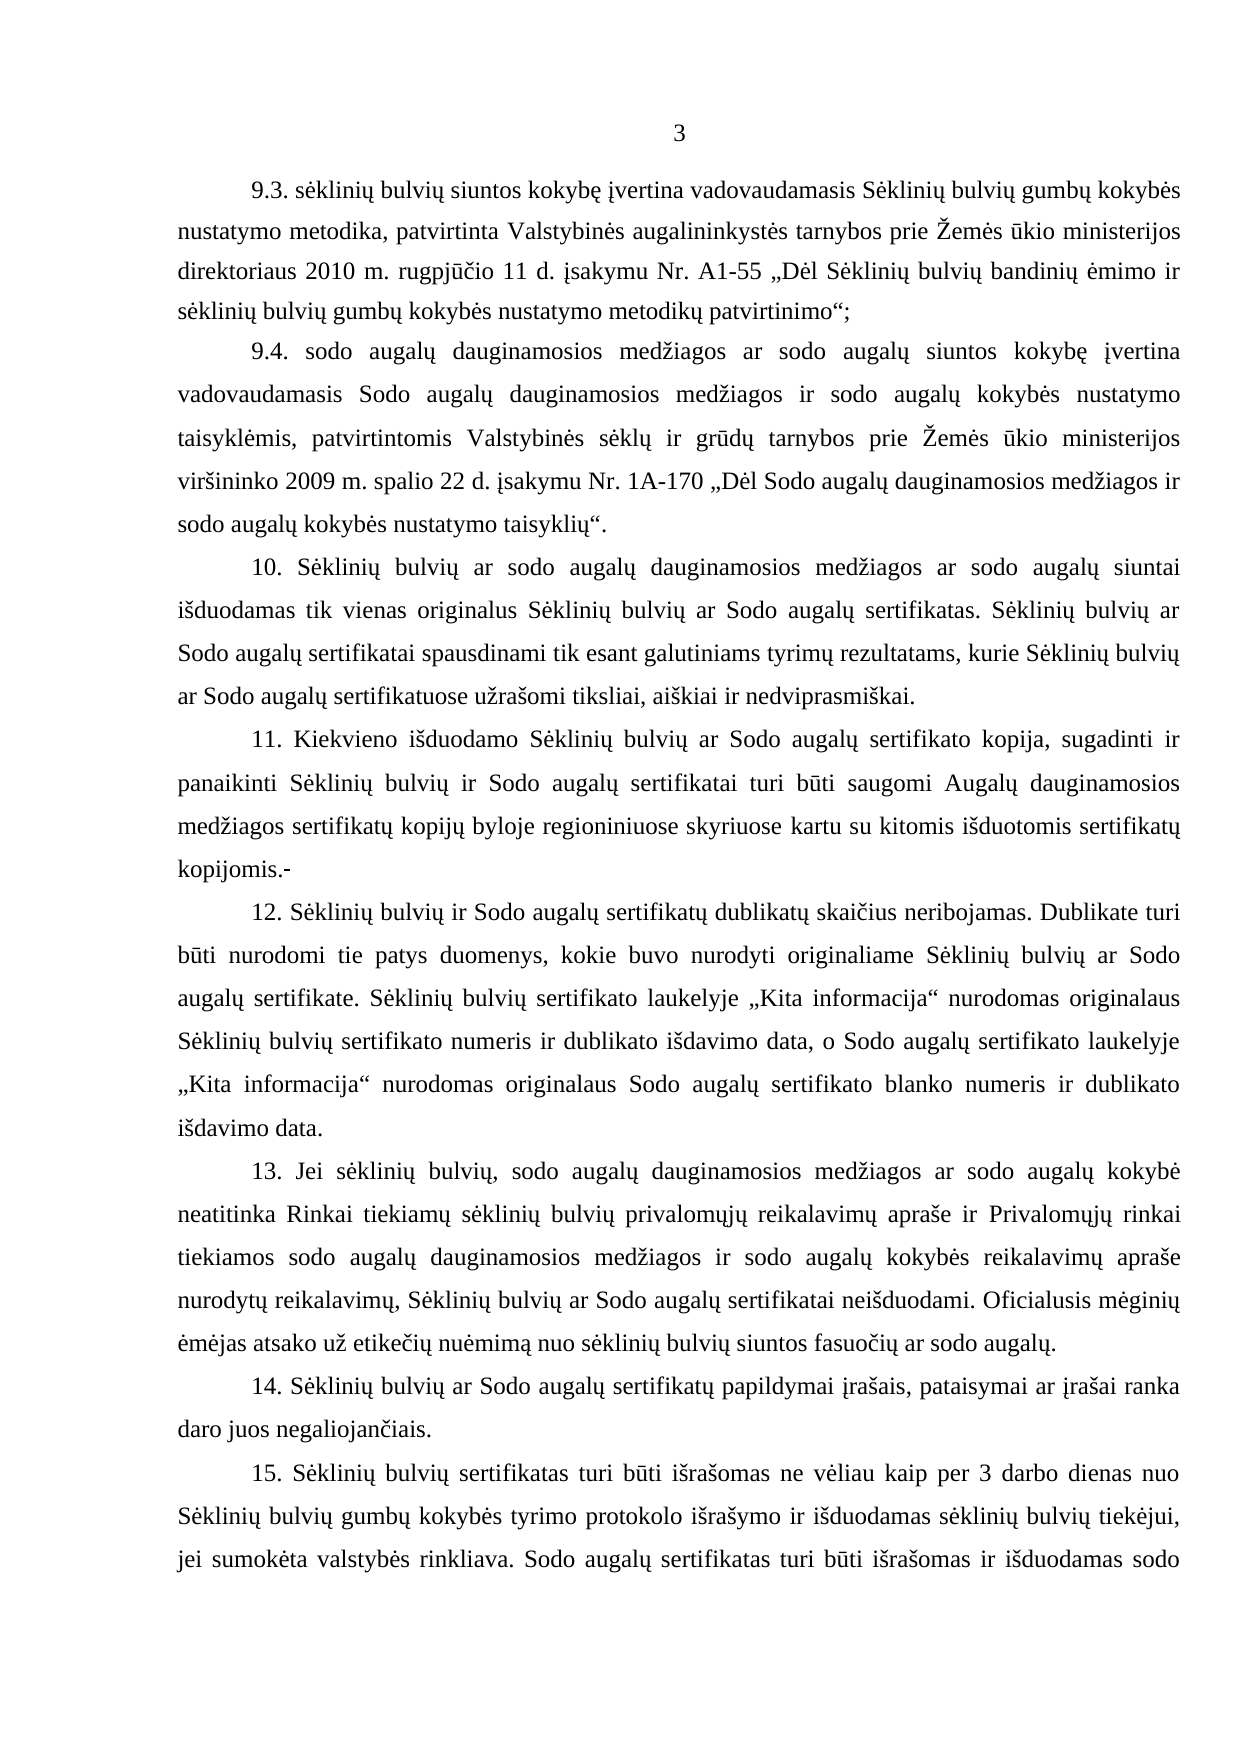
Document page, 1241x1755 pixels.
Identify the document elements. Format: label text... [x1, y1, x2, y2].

text 10. Sėklinių bulvių ar sodo augalų dauginamosios medžiagos ar sodo augalų siuntai išduodamas tik vienas originalus Sėklinių bulvių ar Sodo augalų sertifikatas. Sėklinių bulvių ar Sodo augalų sertifikatai spausdinami tik esant galutiniams tyrimų rezultatams, kurie Sėklinių bulvių ar Sodo augalų sertifikatuose užrašomi tiksliai, aiškiai ir nedviprasmiškai. [177, 552, 1181, 710]
text 12. Sėklinių bulvių ir Sodo augalų sertifikatų dublikatų skaičius neribojamas. Dublikate turi būti nurodomi tie patys duomenys, kokie buvo nurodyti originaliame Sėklinių bulvių ar Sodo augalų sertifikate. Sėklinių bulvių sertifikato laukelyje „Kita informacija“ nurodomas originalaus Sėklinių bulvių sertifikato numeris ir dublikato išdavimo data, o Sodo augalų sertifikato laukelyje „Kita informacija“ nurodomas originalaus Sodo augalų sertifikato blanko numeris ir dublikato išdavimo data. [177, 897, 1181, 1141]
text 13. Jei sėklinių bulvių, sodo augalų dauginamosios medžiagos ar sodo augalų kokybė neatitinka Rinkai tiekiamų sėklinių bulvių privalomųjų reikalavimų apraše ir Privalomųjų rinkai tiekiamos sodo augalų dauginamosios medžiagos ir sodo augalų kokybės reikalavimų apraše nurodytų reikalavimų, Sėklinių bulvių ar Sodo augalų sertifikatai neišduodami. Oficialusis mėginių ėmėjas atsako už etikečių nuėmimą nuo sėklinių bulvių siuntos fasuočių ar sodo augalų. [177, 1156, 1181, 1357]
text 9.3. sėklinių bulvių siuntos kokybę įvertina vadovaudamasis Sėklinių bulvių gumbų kokybės nustatymo metodika, patvirtinta Valstybinės augalininkystės tarnybos prie Žemės ūkio ministerijos direktoriaus 2010 m. rugpjūčio 11 d. įsakymu Nr. A1-55 „Dėl Sėklinių bulvių bandinių ėmimo ir sėklinių bulvių gumbų kokybės nustatymo metodikų patvirtinimo“; [177, 176, 1181, 325]
text 9.4. sodo augalų dauginamosios medžiagos ar sodo augalų siuntos kokybę įvertina vadovaudamasis Sodo augalų dauginamosios medžiagos ir sodo augalų kokybės nustatymo taisyklėmis, patvirtintomis Valstybinės sėklų ir grūdų tarnybos prie Žemės ūkio ministerijos viršininko 2009 m. spalio 22 d. įsakymu Nr. 1A-170 „Dėl Sodo augalų dauginamosios medžiagos ir sodo augalų kokybės nustatymo taisyklių“. [177, 336, 1181, 538]
text 14. Sėklinių bulvių ar Sodo augalų sertifikatų papildymai įrašais, pataisymai ar įrašai ranka daro juos negaliojančiais. [177, 1371, 1181, 1443]
text 15. Sėklinių bulvių sertifikatas turi būti išrašomas ne vėliau kaip per 3 darbo dienas nuo Sėklinių bulvių gumbų kokybės tyrimo protokolo išrašymo ir išduodamas sėklinių bulvių tiekėjui, jei sumokėta valstybės rinkliava. Sodo augalų sertifikatas turi būti išrašomas ir išduodamas sodo [177, 1458, 1181, 1573]
text 11. Kiekvieno išduodamo Sėklinių bulvių ar Sodo augalų sertifikato kopija, sugadinti ir panaikinti Sėklinių bulvių ir Sodo augalų sertifikatai turi būti saugomi Augalų dauginamosios medžiagos sertifikatų kopijų byloje regioniniuose skyriuose kartu su kitomis išduotomis sertifikatų kopijomis. [177, 724, 1181, 883]
